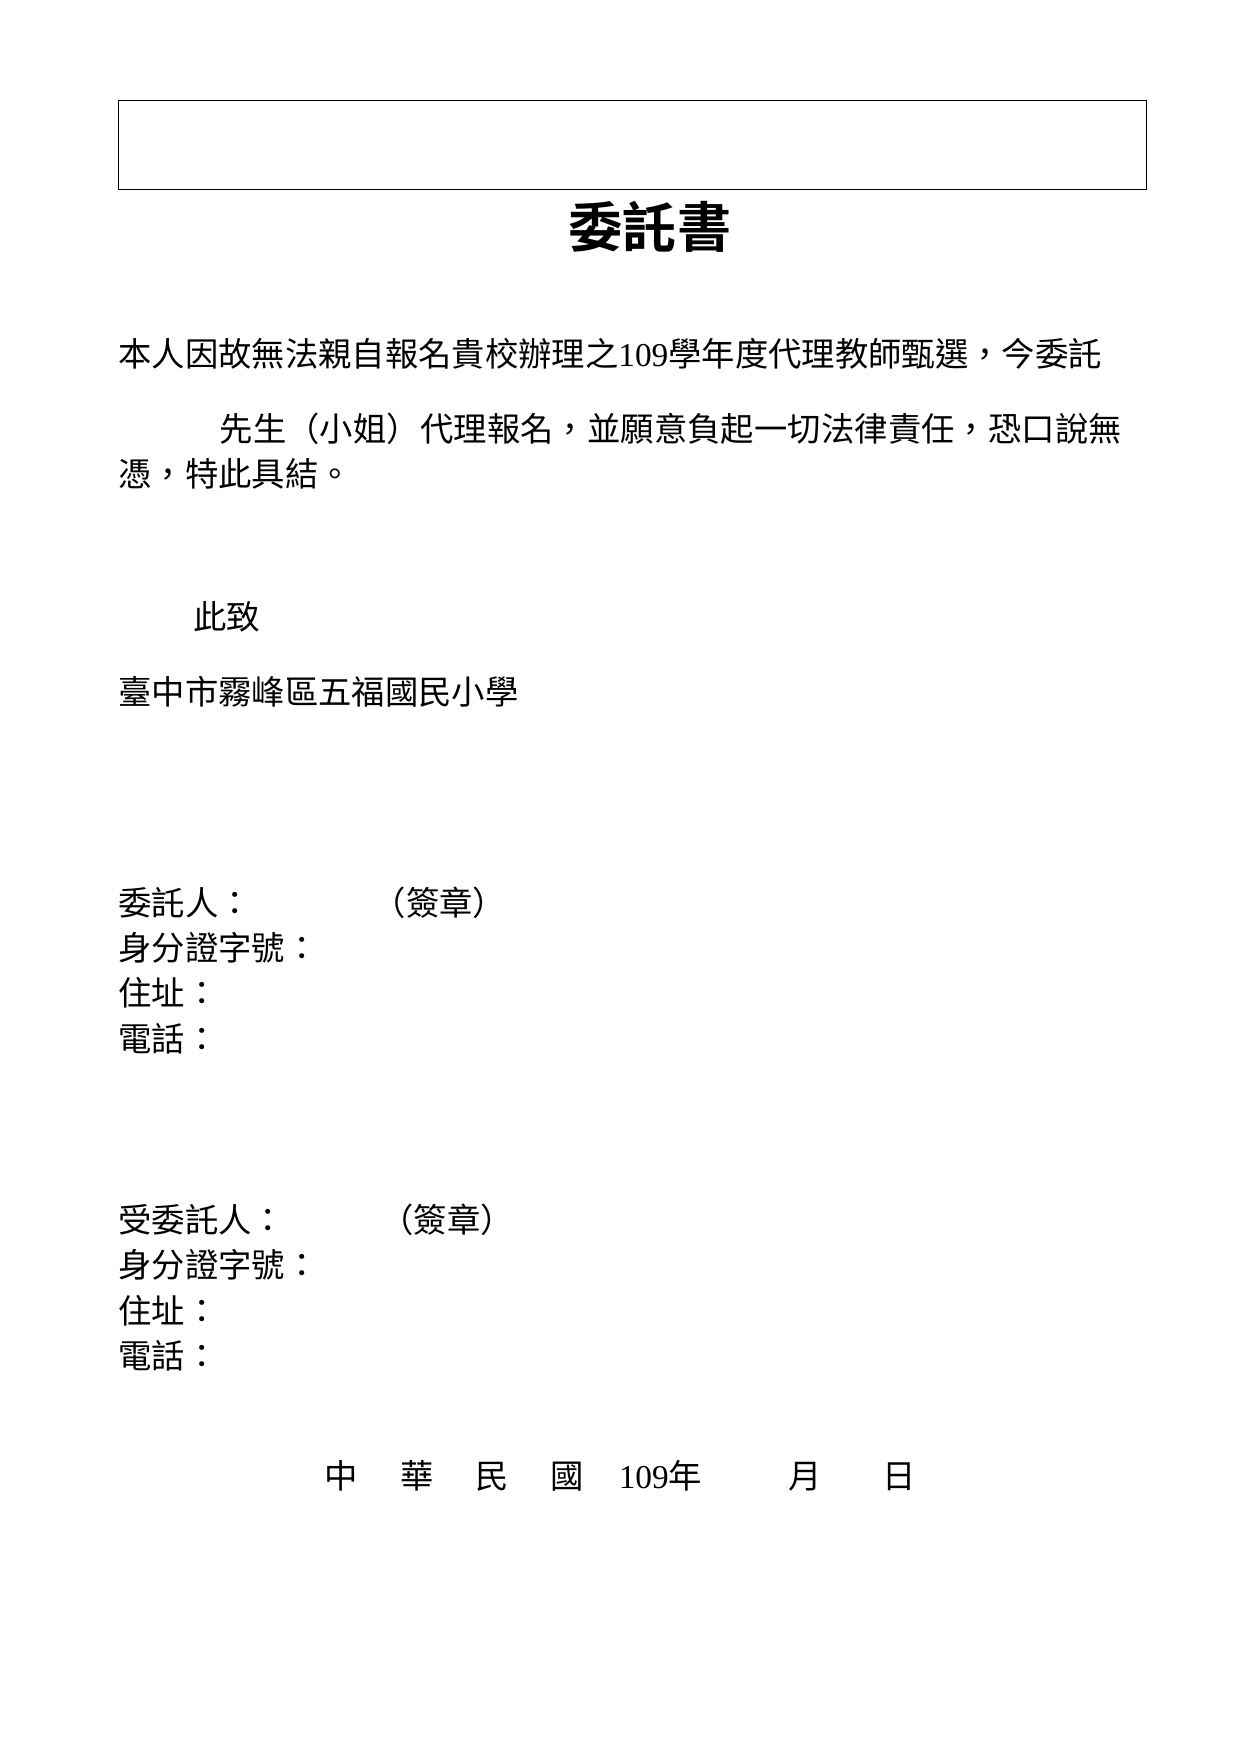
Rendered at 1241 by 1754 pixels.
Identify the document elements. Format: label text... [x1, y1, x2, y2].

text 住址： [118, 970, 1122, 1016]
text 臺中市霧峰區五福國民小學 [118, 669, 1122, 714]
text 本人因故無法親自報名貴校辦理之109學年度代理教師甄選，今委託 [118, 331, 1122, 376]
text 住址： [118, 1287, 1122, 1333]
text 電話： [118, 1333, 1122, 1378]
text 中 華 民 國 109年 月 日 [118, 1446, 1122, 1498]
text 先生（小姐）代理報名，並願意負起一切法律責任，恐口說無憑，特此具結。 [118, 406, 1122, 497]
text 委託人： （簽章） [118, 879, 1122, 925]
text 身分證字號： [118, 925, 1122, 970]
text 此致 [118, 594, 1122, 639]
text 受委託人： （簽章） [118, 1197, 1122, 1242]
table_cell [119, 101, 1146, 189]
text 電話： [118, 1016, 1122, 1061]
text 身分證字號： [118, 1242, 1122, 1287]
text 委託書 [177, 190, 1122, 263]
